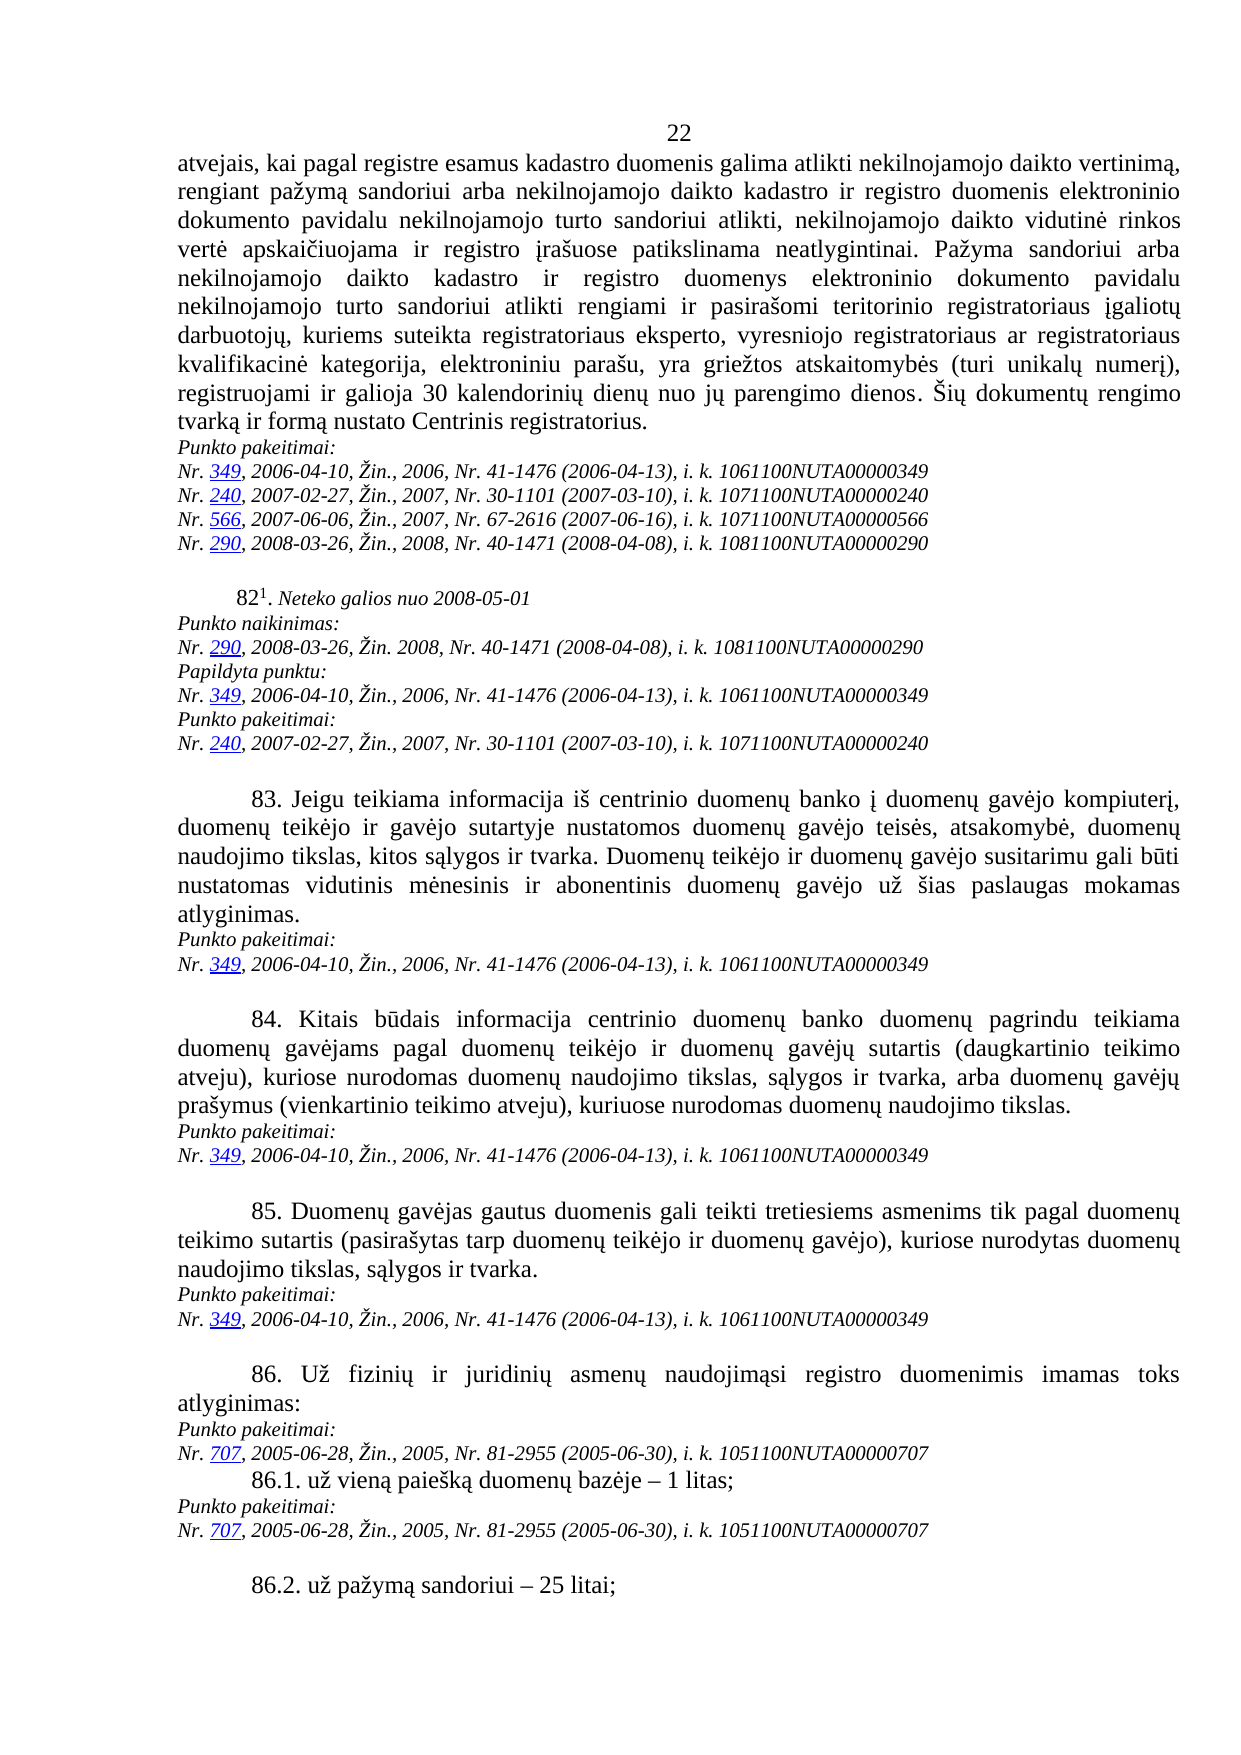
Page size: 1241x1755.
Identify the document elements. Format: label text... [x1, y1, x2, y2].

text 821. Neteko galios nuo 2008-05-01 [177, 584, 1181, 611]
text 83. Jeigu teikiama informacija iš centrinio duomenų banko į duomenų gavėjo kompiuterį, duomenų teikėjo ir gavėjo sutartyje nustatomos duomenų gavėjo teisės, atsakomybė, duomenų naudojimo tikslas, kitos sąlygos ir tvarka. Duomenų teikėjo ir duomenų gavėjo susitarimu gali būti nustatomas vidutinis mėnesinis ir abonentinis duomenų gavėjo už šias paslaugas mokamas atlyginimas. [177, 784, 1181, 927]
text 86.1. už vieną paiešką duomenų bazėje – 1 litas; [177, 1465, 1181, 1494]
text Nr. 349, 2006-04-10, Žin., 2006, Nr. 41-1476 (2006-04-13), i. k. 1061100NUTA00000349 [177, 1306, 1181, 1331]
text Nr. 349, 2006-04-10, Žin., 2006, Nr. 41-1476 (2006-04-13), i. k. 1061100NUTA00000349 [177, 683, 1181, 707]
text Punkto naikinimas: [177, 611, 1181, 634]
text Nr. 707, 2005-06-28, Žin., 2005, Nr. 81-2955 (2005-06-30), i. k. 1051100NUTA00000707 [177, 1518, 1181, 1542]
text Nr. 707, 2005-06-28, Žin., 2005, Nr. 81-2955 (2005-06-30), i. k. 1051100NUTA00000707 [177, 1441, 1181, 1465]
text Punkto pakeitimai: [177, 1282, 1181, 1306]
text 86.2. už pažymą sandoriui – 25 litai; [177, 1571, 1181, 1599]
text Punkto pakeitimai: [177, 435, 1181, 459]
text Nr. 290, 2008-03-26, Žin. 2008, Nr. 40-1471 (2008-04-08), i. k. 1081100NUTA00000290 [177, 634, 1181, 659]
text Punkto pakeitimai: [177, 707, 1181, 731]
text atvejais, kai pagal registre esamus kadastro duomenis galima atlikti nekilnojamojo daikto vertinimą, rengiant pažymą sandoriui arba nekilnojamojo daikto kadastro ir registro duomenis elektroninio dokumento pavidalu nekilnojamojo turto sandoriui atlikti, nekilnojamojo daikto vidutinė rinkos vertė apskaičiuojama ir registro įrašuose patikslinama neatlygintinai. Pažyma sandoriui arba nekilnojamojo daikto kadastro ir registro duomenys elektroninio dokumento pavidalu nekilnojamojo turto sandoriui atlikti rengiami ir pasirašomi teritorinio registratoriaus įgaliotų darbuotojų, kuriems suteikta registratoriaus eksperto, vyresniojo registratoriaus ar registratoriaus kvalifikacinė kategorija, elektroniniu parašu, yra griežtos atskaitomybės (turi unikalų numerį), registruojami ir galioja 30 kalendorinių dienų nuo jų parengimo dienos. Šių dokumentų rengimo tvarką ir formą nustato Centrinis registratorius. [177, 148, 1181, 435]
text 85. Duomenų gavėjas gautus duomenis gali teikti tretiesiems asmenims tik pagal duomenų teikimo sutartis (pasirašytas tarp duomenų teikėjo ir duomenų gavėjo), kuriose nurodytas duomenų naudojimo tikslas, sąlygos ir tvarka. [177, 1196, 1181, 1282]
text Nr. 349, 2006-04-10, Žin., 2006, Nr. 41-1476 (2006-04-13), i. k. 1061100NUTA00000349 [177, 951, 1181, 976]
text 86. Už fizinių ir juridinių asmenų naudojimąsi registro duomenimis imamas toks atlyginimas: [177, 1359, 1181, 1417]
text Nr. 290, 2008-03-26, Žin., 2008, Nr. 40-1471 (2008-04-08), i. k. 1081100NUTA00000290 [177, 531, 1181, 555]
text Nr. 349, 2006-04-10, Žin., 2006, Nr. 41-1476 (2006-04-13), i. k. 1061100NUTA00000349 [177, 1143, 1181, 1167]
text Papildyta punktu: [177, 659, 1181, 683]
text Nr. 349, 2006-04-10, Žin., 2006, Nr. 41-1476 (2006-04-13), i. k. 1061100NUTA00000349 [177, 459, 1181, 483]
text Nr. 240, 2007-02-27, Žin., 2007, Nr. 30-1101 (2007-03-10), i. k. 1071100NUTA00000240 [177, 483, 1181, 507]
text Punkto pakeitimai: [177, 1494, 1181, 1518]
text Punkto pakeitimai: [177, 927, 1181, 951]
text Punkto pakeitimai: [177, 1417, 1181, 1441]
text 84. Kitais būdais informacija centrinio duomenų banko duomenų pagrindu teikiama duomenų gavėjams pagal duomenų teikėjo ir duomenų gavėjų sutartis (daugkartinio teikimo atveju), kuriose nurodomas duomenų naudojimo tikslas, sąlygos ir tvarka, arba duomenų gavėjų prašymus (vienkartinio teikimo atveju), kuriuose nurodomas duomenų naudojimo tikslas. [177, 1004, 1181, 1119]
text Nr. 566, 2007-06-06, Žin., 2007, Nr. 67-2616 (2007-06-16), i. k. 1071100NUTA00000566 [177, 507, 1181, 531]
text Punkto pakeitimai: [177, 1119, 1181, 1143]
text Nr. 240, 2007-02-27, Žin., 2007, Nr. 30-1101 (2007-03-10), i. k. 1071100NUTA00000240 [177, 731, 1181, 755]
